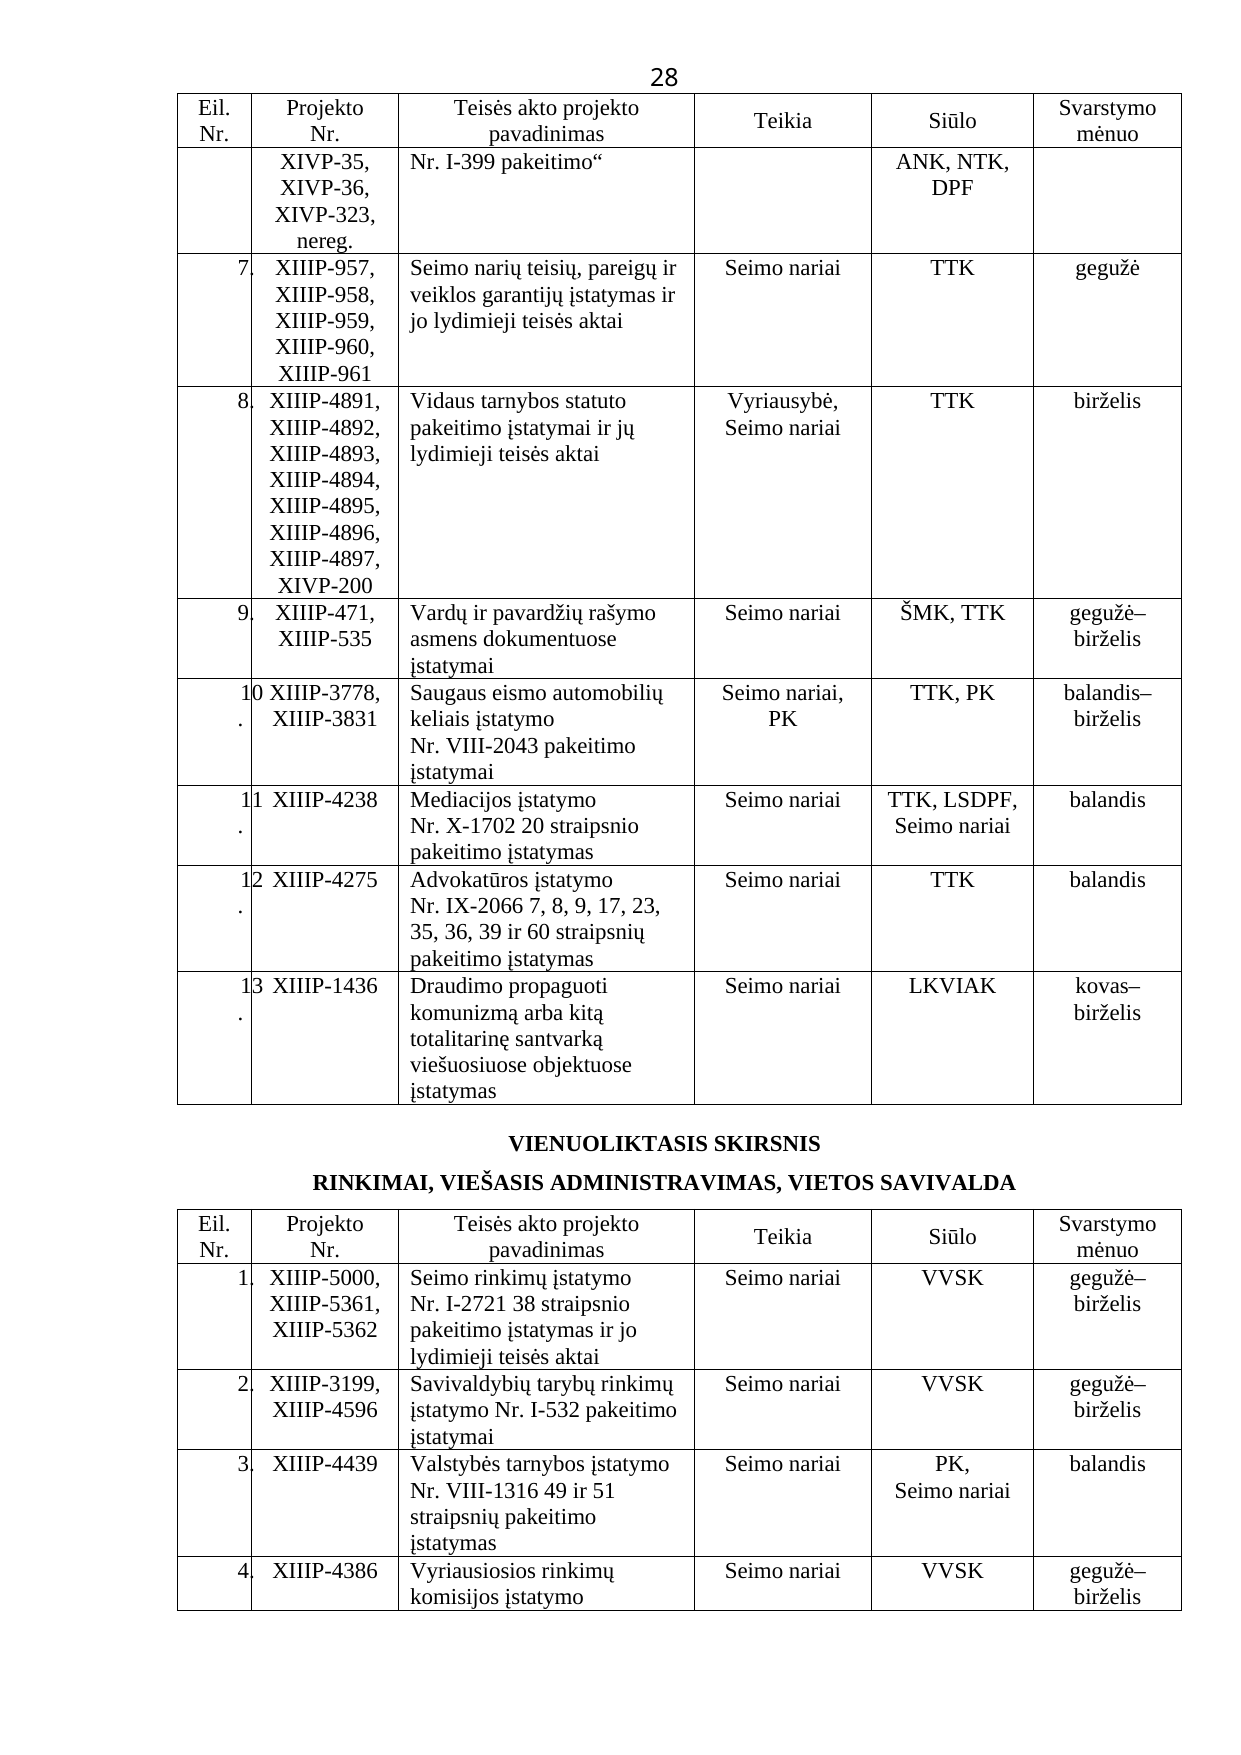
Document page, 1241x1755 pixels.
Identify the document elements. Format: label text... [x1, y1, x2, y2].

table_cell Vidaus tarnybos statuto pakeitimo įstatymai ir jų lydimieji teisės aktai [399, 387, 694, 598]
table_cell ŠMK, TTK [872, 599, 1033, 678]
table_cell XIIIP-4238 [252, 786, 398, 865]
table_header Teikia [695, 1210, 871, 1263]
table_cell VVSK [872, 1370, 1033, 1449]
table_cell XIIIP-4386 [252, 1557, 398, 1609]
table_header Projekto Nr. [252, 1210, 398, 1263]
table_cell [178, 972, 251, 1104]
text RINKIMAI, VIEŠASIS ADMINISTRAVIMAS, VIETOS SAVIVALDA [177, 1169, 1152, 1196]
table_header Svarstymo mėnuo [1034, 94, 1181, 147]
table_cell Seimo nariai [695, 866, 871, 971]
table_header Siūlo [872, 1210, 1033, 1263]
table_cell TTK [872, 254, 1033, 386]
table_cell [1034, 148, 1181, 253]
table_cell XIIIP-3199, XIIIP-4596 [252, 1370, 398, 1449]
table_cell Advokatūros įstatymo Nr. IX-2066 7, 8, 9, 17, 23, 35, 36, 39 ir 60 straipsnių pakeitimo įstatymas [399, 866, 694, 971]
table_cell TTK [872, 387, 1033, 598]
table_cell XIIIP-1436 [252, 972, 398, 1104]
table_cell [178, 679, 251, 784]
table_cell XIIIP-3778, XIIIP-3831 [252, 679, 398, 784]
table_cell gegužė– birželis [1034, 599, 1181, 678]
table_cell PK, Seimo nariai [872, 1450, 1033, 1556]
table_cell gegužė [1034, 254, 1181, 386]
table_cell Seimo nariai [695, 1264, 871, 1369]
table_cell Saugaus eismo automobilių keliais įstatymo Nr. VIII-2043 pakeitimo įstatymai [399, 679, 694, 784]
table_cell balandis– birželis [1034, 679, 1181, 784]
table_cell TTK, LSDPF, Seimo nariai [872, 786, 1033, 865]
table_cell Vyriausiosios rinkimų komisijos įstatymo [399, 1557, 694, 1609]
table_cell [178, 786, 251, 865]
table_cell Seimo narių teisių, pareigų ir veiklos garantijų įstatymas ir jo lydimieji teisės aktai [399, 254, 694, 386]
table_cell Draudimo propaguoti komunizmą arba kitą totalitarinę santvarką viešuosiuose objektuose įstatymas [399, 972, 694, 1104]
table_cell XIIIP-4275 [252, 866, 398, 971]
table_cell XIVP-35, XIVP-36, XIVP-323, nereg. [252, 148, 398, 253]
table_cell XIIIP-4891, XIIIP-4892, XIIIP-4893, XIIIP-4894, XIIIP-4895, XIIIP-4896, XIIIP-4897, XIVP-200 [252, 387, 398, 598]
table_cell Vyriausybė, Seimo nariai [695, 387, 871, 598]
table_cell Seimo nariai [695, 254, 871, 386]
table_cell XIIIP-5000, XIIIP-5361, XIIIP-5362 [252, 1264, 398, 1369]
table_cell [178, 387, 251, 598]
table_cell [178, 254, 251, 386]
table_header Eil. Nr. [178, 94, 251, 147]
table_cell gegužė– birželis [1034, 1557, 1181, 1609]
table_header Teisės akto projekto pavadinimas [399, 94, 694, 147]
table_cell [178, 599, 251, 678]
table_cell kovas– birželis [1034, 972, 1181, 1104]
table_cell Seimo nariai [695, 1450, 871, 1556]
table_header Teikia [695, 94, 871, 147]
table_header Eil. Nr. [178, 1210, 251, 1263]
table_cell ANK, NTK, DPF [872, 148, 1033, 253]
table_cell Seimo nariai [695, 599, 871, 678]
table_cell Nr. I-399 pakeitimo“ [399, 148, 694, 253]
table_cell balandis [1034, 1450, 1181, 1556]
table_cell Seimo nariai [695, 1557, 871, 1609]
table_cell Seimo nariai [695, 972, 871, 1104]
table_cell [178, 866, 251, 971]
table_cell Seimo rinkimų įstatymo Nr. I-2721 38 straipsnio pakeitimo įstatymas ir jo lydimieji teisės aktai [399, 1264, 694, 1369]
table_cell TTK, PK [872, 679, 1033, 784]
table_cell TTK [872, 866, 1033, 971]
table_cell Savivaldybių tarybų rinkimų įstatymo Nr. I-532 pakeitimo įstatymai [399, 1370, 694, 1449]
table_cell [178, 1264, 251, 1369]
table_cell Seimo nariai [695, 786, 871, 865]
table_cell Mediacijos įstatymo Nr. X-1702 20 straipsnio pakeitimo įstatymas [399, 786, 694, 865]
table_cell birželis [1034, 387, 1181, 598]
table_cell balandis [1034, 786, 1181, 865]
table_cell LKVIAK [872, 972, 1033, 1104]
table_cell [178, 1557, 251, 1609]
table_cell gegužė– birželis [1034, 1370, 1181, 1449]
table_cell Seimo nariai [695, 1370, 871, 1449]
table_cell [695, 148, 871, 253]
table_cell Vardų ir pavardžių rašymo asmens dokumentuose įstatymai [399, 599, 694, 678]
table_cell gegužė– birželis [1034, 1264, 1181, 1369]
table_cell XIIIP-957, XIIIP-958, XIIIP-959, XIIIP-960, XIIIP-961 [252, 254, 398, 386]
text VIENUOLIKTASIS SKIRSNIS [177, 1130, 1152, 1156]
table_cell [178, 1450, 251, 1556]
table_header Siūlo [872, 94, 1033, 147]
table_header Svarstymo mėnuo [1034, 1210, 1181, 1263]
table_cell balandis [1034, 866, 1181, 971]
table_header Projekto Nr. [252, 94, 398, 147]
table_cell XIIIP-4439 [252, 1450, 398, 1556]
table_cell [178, 148, 251, 253]
table_cell Valstybės tarnybos įstatymo Nr. VIII-1316 49 ir 51 straipsnių pakeitimo įstatymas [399, 1450, 694, 1556]
table_cell VVSK [872, 1264, 1033, 1369]
table_cell Seimo nariai, PK [695, 679, 871, 784]
table_cell VVSK [872, 1557, 1033, 1609]
table_header Teisės akto projekto pavadinimas [399, 1210, 694, 1263]
table_cell XIIIP-471, XIIIP-535 [252, 599, 398, 678]
table_cell [178, 1370, 251, 1449]
